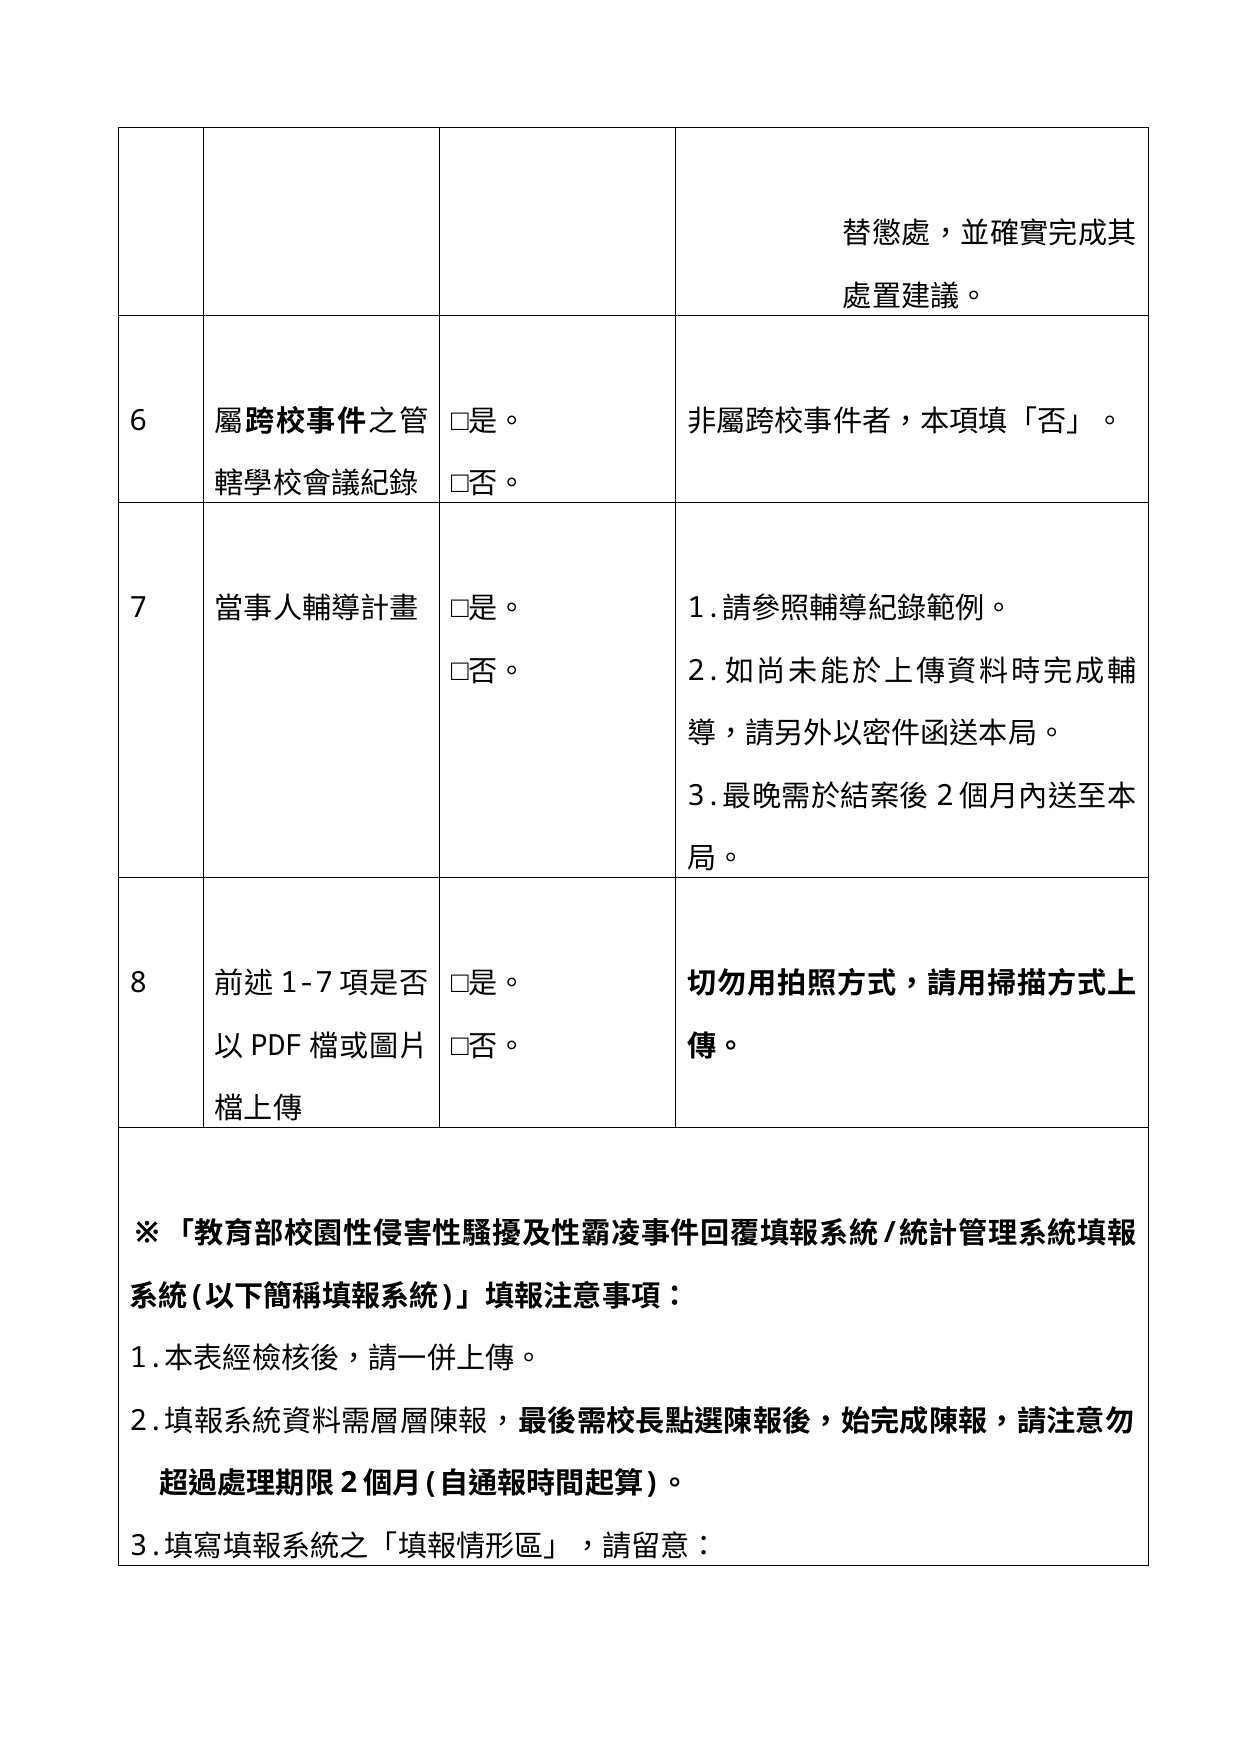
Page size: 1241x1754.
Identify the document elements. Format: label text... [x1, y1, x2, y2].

table_cell 1.請參照輔導紀錄範例。 2.如尚未能於上傳資料時完成輔導，請另外以密件函送本局。 3.最晚需於結案後2個月內送至本局。 [676, 503, 1148, 877]
table_cell □是。 □否。 [440, 316, 675, 502]
table_cell 非屬跨校事件者，本項填「否」。 [676, 316, 1148, 502]
table_cell □是。 □否。 [440, 503, 675, 877]
table_cell 替懲處，並確實完成其處置建議。 [676, 128, 1148, 314]
table_cell ※「教育部校園性侵害性騷擾及性霸凌事件回覆填報系統/統計管理系統填報系統(以下簡稱填報系統)」填報注意事項： 1.本表經檢核後，請一併上傳。 2.填報系統資料需層層陳報，最後需校長點選陳報後，始完成陳報，請注意勿超過處理期限2個月(自通報時間起算)。 3.填寫填報系統之「填報情形區」，請留意： [119, 1128, 1148, 1564]
table_cell 當事人輔導計畫 [204, 503, 439, 877]
table_cell 前述1-7項是否以PDF檔或圖片檔上傳 [204, 878, 439, 1127]
table_cell 切勿用拍照方式，請用掃描方式上傳。 [676, 878, 1148, 1127]
table_cell [119, 128, 203, 314]
table_cell 7 [119, 503, 203, 877]
table_cell 屬跨校事件之管轄學校會議紀錄 [204, 316, 439, 502]
table_cell 6 [119, 316, 203, 502]
table_cell [204, 128, 439, 314]
table_cell 8 [119, 878, 203, 1127]
table_cell □是。 □否。 [440, 878, 675, 1127]
table_cell [440, 128, 675, 314]
